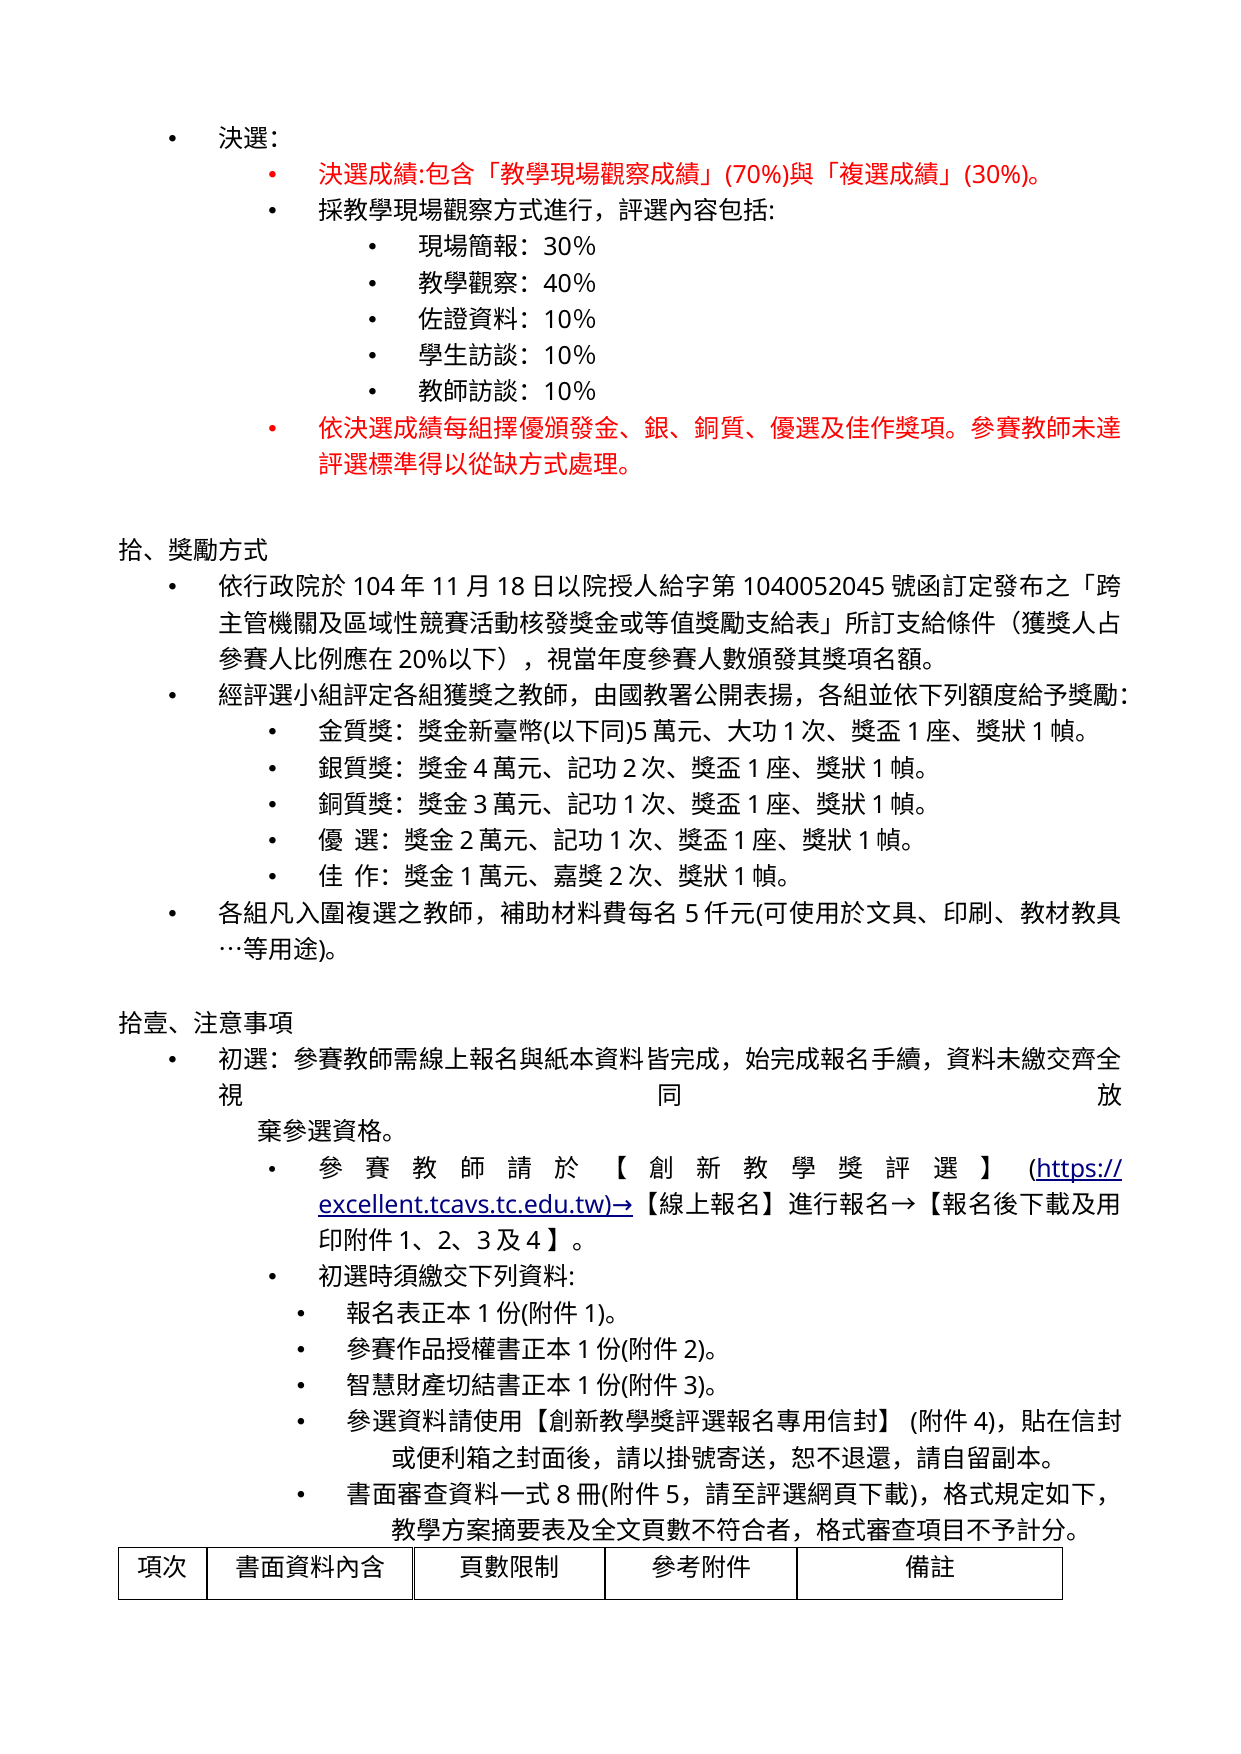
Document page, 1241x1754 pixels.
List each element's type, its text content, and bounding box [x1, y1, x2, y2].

list 各組凡入圍複選之教師，補助材料費每名5仟元(可使用於文具、印刷、教材教具…等用途)。 [168, 893, 1122, 966]
text 拾壹、注意事項 [118, 1003, 1122, 1039]
list 智慧財產切結書正本1份(附件3)。 [297, 1366, 1122, 1402]
list 優 選：獎金2萬元、記功1次、獎盃1座、獎狀1幀。 [268, 821, 1122, 857]
list 教學觀察：40％ [368, 263, 1122, 299]
list 佳 作：獎金1萬元、嘉獎2次、獎狀1幀。 [268, 857, 1122, 893]
table_header 備註 [798, 1548, 1062, 1599]
list 金質獎：獎金新臺幣(以下同)5萬元、大功1次、獎盃1座、獎狀1幀。 [268, 712, 1122, 748]
list 採教學現場觀察方式進行，評選內容包括: [268, 191, 1122, 227]
list 決選成績:包含「教學現場觀察成績」(70%)與「複選成績」(30%)。 [268, 154, 1122, 191]
list 參賽作品授權書正本1份(附件2)。 [297, 1329, 1122, 1366]
table_header 項次 [119, 1548, 206, 1599]
list 教師訪談：10％ [368, 372, 1122, 408]
table_header 書面資料內含 [208, 1548, 412, 1599]
table_header 參考附件 [606, 1548, 796, 1599]
list 現場簡報：30％ [368, 227, 1122, 263]
list 決選： [168, 118, 1122, 154]
list 參賽教師請於【創新教學獎評選】(https://excellent.tcavs.tc.edu.tw)→【線上報名】進行報名→【報名後下載及用印附件1、2、3及4 】。 [268, 1148, 1122, 1257]
list 依行政院於104年11月18日以院授人給字第1040052045號函訂定發布之「跨主管機關及區域性競賽活動核發獎金或等值獎勵支給表」所訂支給條件（獲獎人占參賽人比例應在20%以下），視當年度參賽人數頒發其獎項名額。 [168, 567, 1122, 676]
list 銀質獎：獎金4萬元、記功2次、獎盃1座、獎狀1幀。 [268, 748, 1122, 784]
list 書面審查資料一式8冊(附件5，請至評選網頁下載)，格式規定如下，教學方案摘要表及全文頁數不符合者，格式審查項目不予計分。 [297, 1474, 1122, 1547]
list 佐證資料：10％ [368, 299, 1122, 336]
list 報名表正本1份(附件1)。 [297, 1293, 1122, 1329]
list 初選：參賽教師需線上報名與紙本資料皆完成，始完成報名手續，資料未繳交齊全視同放 棄參選資格。 [168, 1039, 1122, 1148]
list 學生訪談：10％ [368, 336, 1122, 372]
list 初選時須繳交下列資料: [268, 1257, 1122, 1293]
list 依決選成績每組擇優頒發金、銀、銅質、優選及佳作獎項。參賽教師未達評選標準得以從缺方式處理。 [268, 408, 1122, 481]
table_header 頁數限制 [415, 1548, 604, 1599]
text 拾、獎勵方式 [118, 531, 1122, 567]
list 參選資料請使用【創新教學獎評選報名專用信封】 (附件4)，貼在信封或便利箱之封面後，請以掛號寄送，恕不退還，請自留副本。 [297, 1402, 1122, 1474]
list 銅質獎：獎金3萬元、記功1次、獎盃1座、獎狀1幀。 [268, 784, 1122, 821]
list 經評選小組評定各組獲獎之教師，由國教署公開表揚，各組並依下列額度給予獎勵： [168, 676, 1122, 712]
